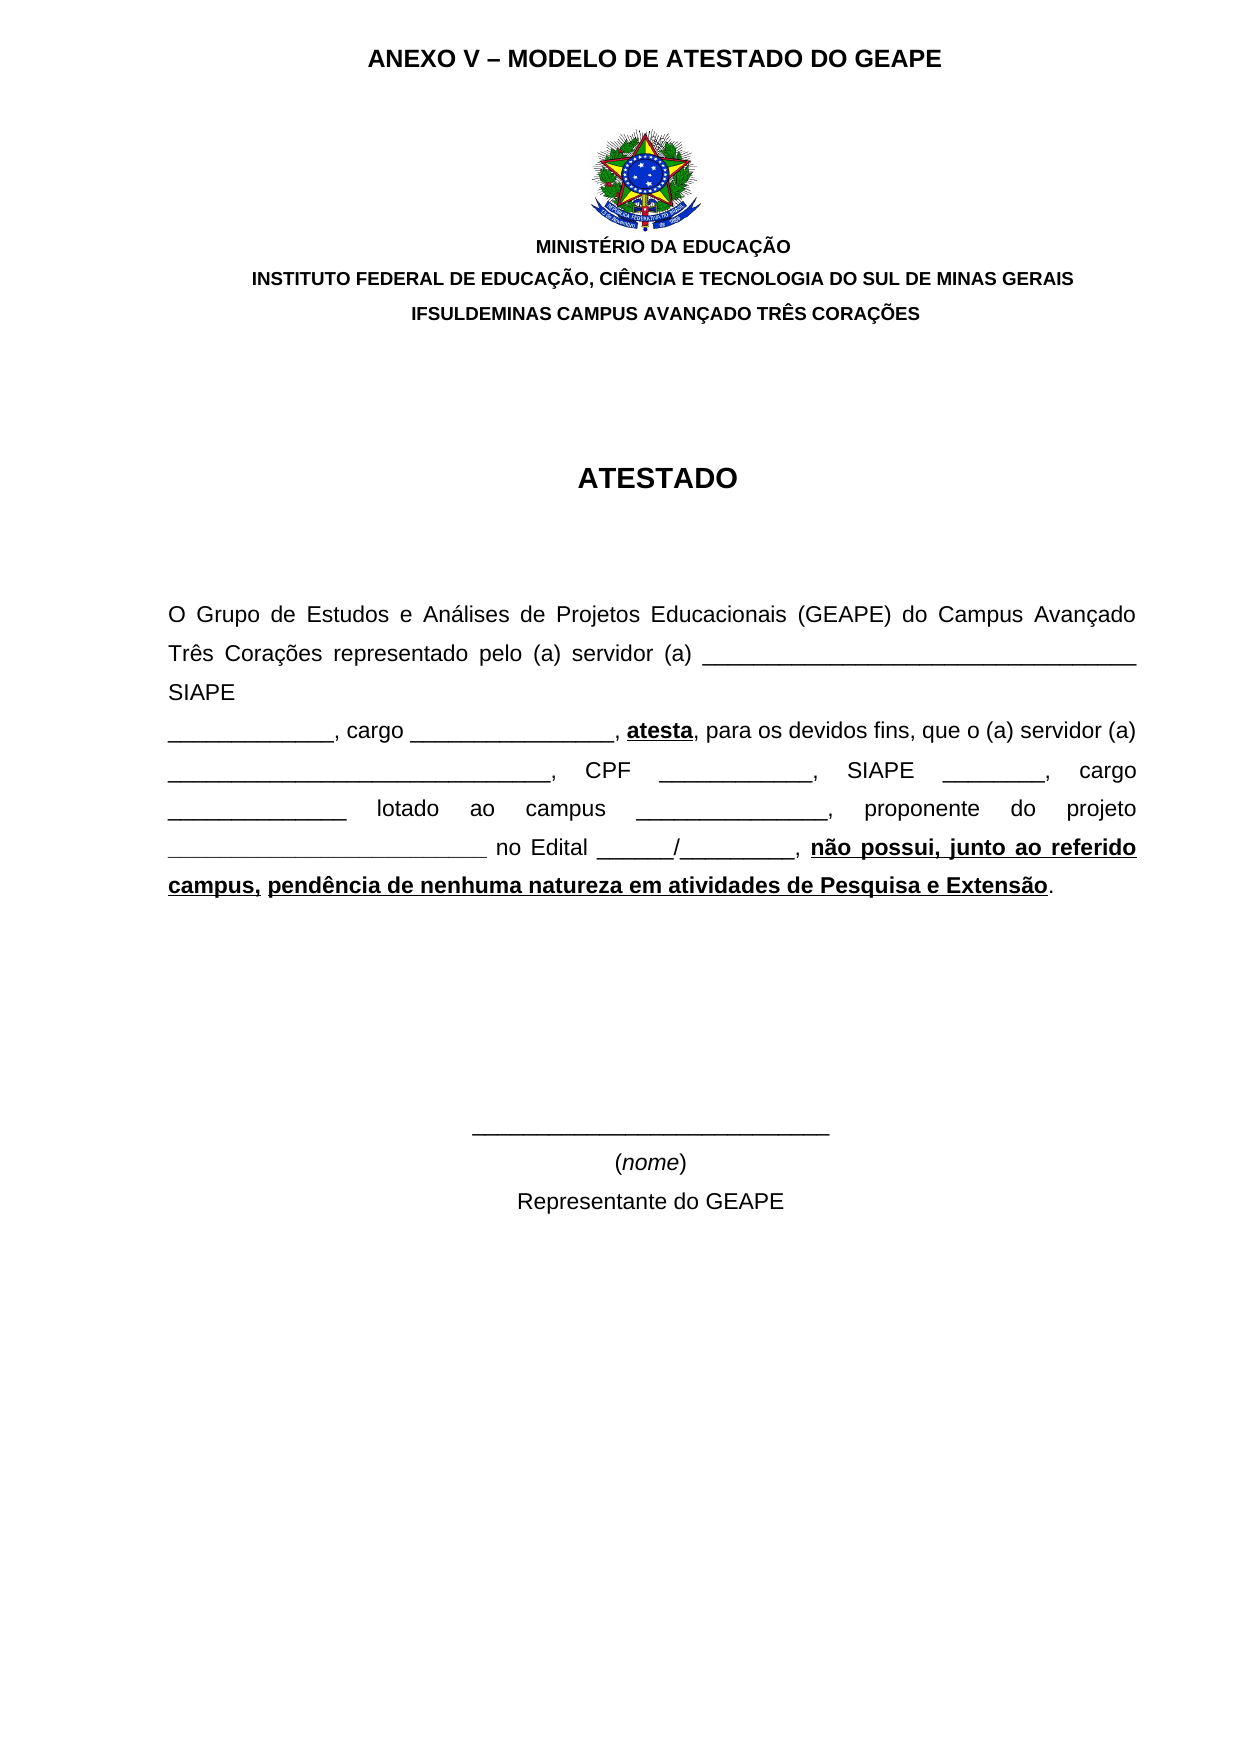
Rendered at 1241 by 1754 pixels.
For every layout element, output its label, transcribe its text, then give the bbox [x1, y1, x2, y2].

text O Grupo de Estudos e Análises de Projetos Educacionais (GEAPE) do Campus Avançado Três Corações representado pelo (a) servidor (a) __________________________________ SIAPE [168, 601, 1136, 705]
subtitle ATESTADO [187, 461, 1136, 495]
text ______________________________, CPF ____________, SIAPE ________, cargo ______________ lotado ao campus _______________, proponente do projeto _________________________ no Edital ______/_________, não possui, junto ao referido campus, pendência de nenhuma natureza em atividades de Pesquisa e Extensão. [168, 757, 1136, 899]
subtitle ANEXO V – MODELO DE ATESTADO DO GEAPE [187, 44, 1136, 73]
text IFSULDEMINAS CAMPUS AVANÇADO TRÊS CORAÇÕES [195, 302, 1136, 324]
text ____________________________ [164, 1109, 1136, 1136]
picture [585, 126, 704, 233]
text Representante do GEAPE [164, 1188, 1136, 1214]
text _____________, cargo ________________, atesta, para os devidos fins, que o (a) servidor (a) [168, 717, 1136, 744]
text MINISTÉRIO DA EDUCAÇÃO [195, 236, 1136, 257]
text (nome) [164, 1148, 1136, 1175]
text INSTITUTO FEDERAL DE EDUCAÇÃO, CIÊNCIA E TECNOLOGIA DO SUL DE MINAS GERAIS [195, 268, 1136, 289]
